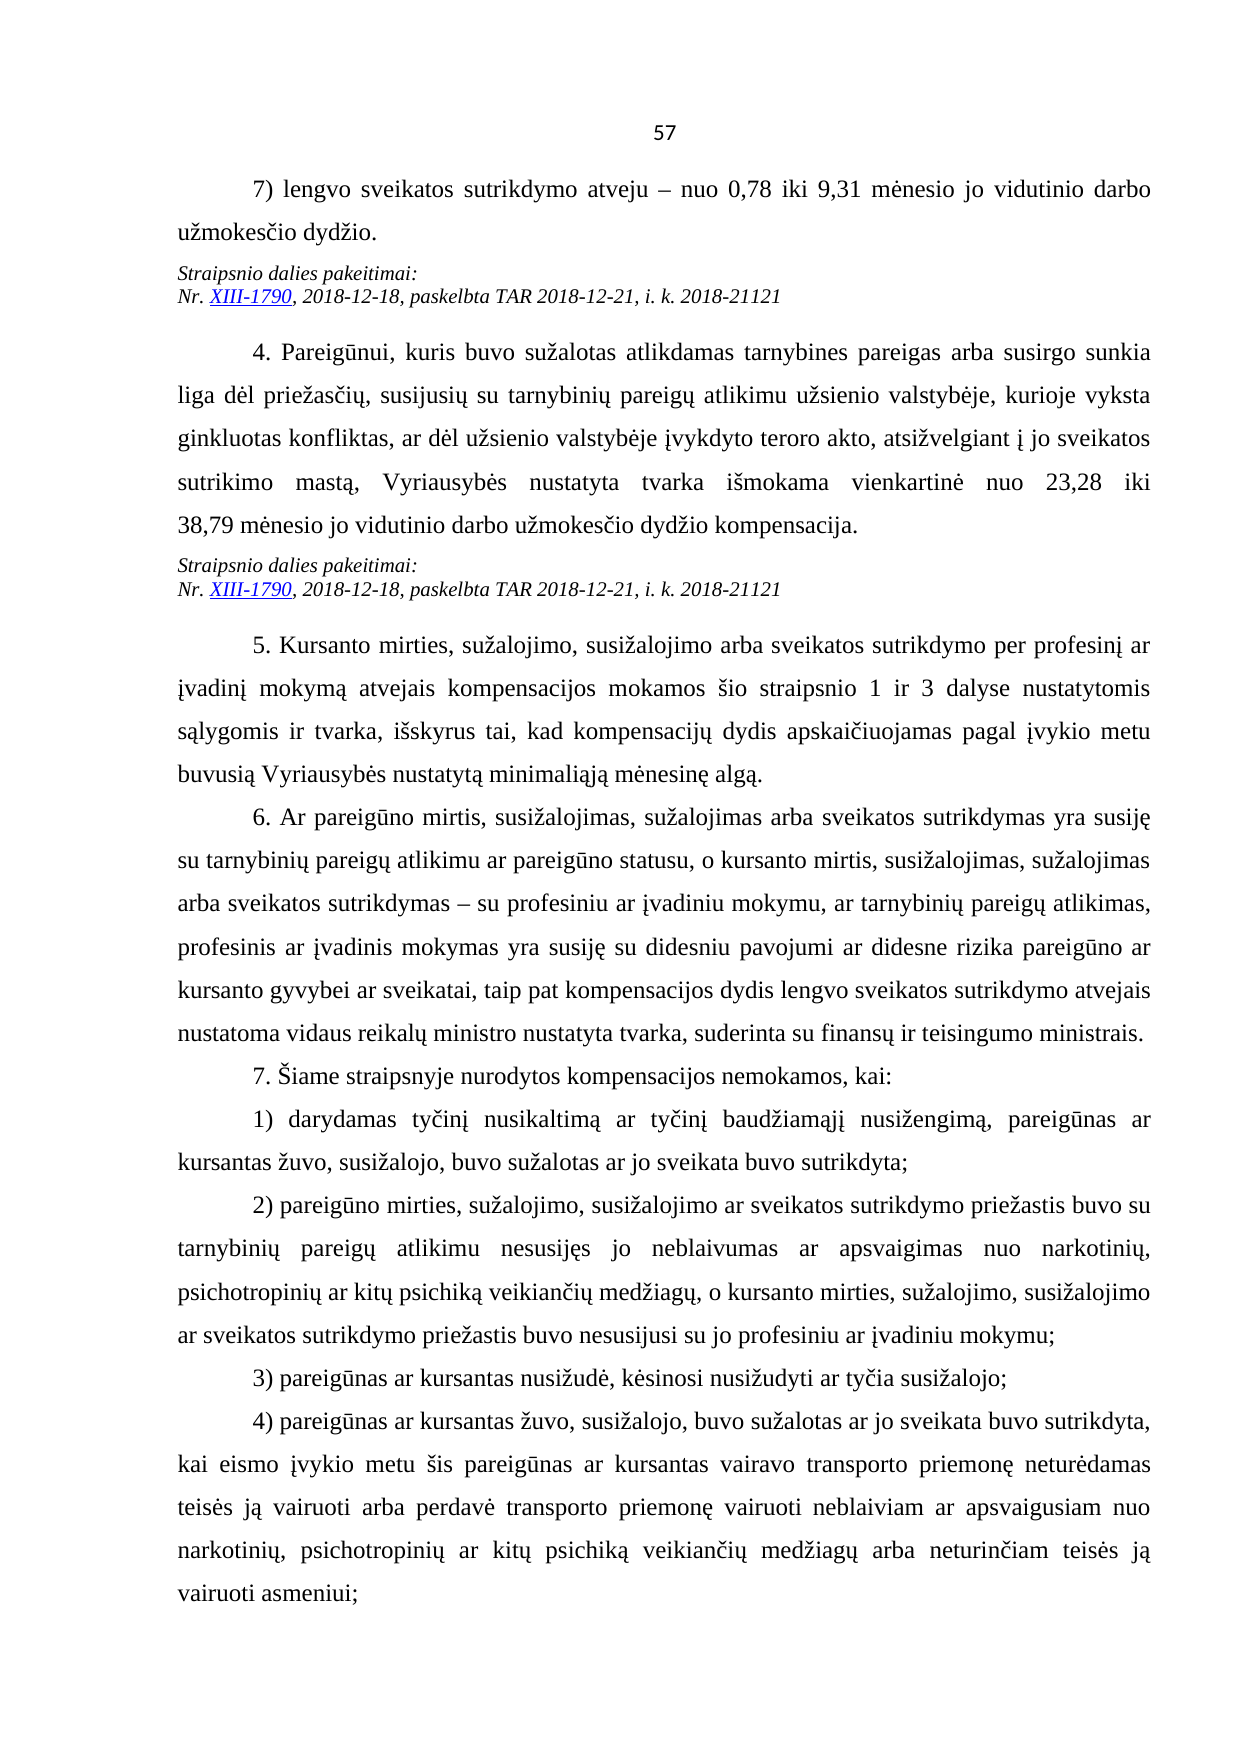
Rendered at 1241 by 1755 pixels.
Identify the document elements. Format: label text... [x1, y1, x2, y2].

text 2) pareigūno mirties, sužalojimo, susižalojimo ar sveikatos sutrikdymo priežastis buvo su tarnybinių pareigų atlikimu nesusijęs jo neblaivumas ar apsvaigimas nuo narkotinių, psichotropinių ar kitų psichiką veikiančių medžiagų, o kursanto mirties, sužalojimo, susižalojimo ar sveikatos sutrikdymo priežastis buvo nesusijusi su jo profesiniu ar įvadiniu mokymu; [177, 1190, 1152, 1348]
text Straipsnio dalies pakeitimai: [177, 260, 1152, 284]
text 4. Pareigūnui, kuris buvo sužalotas atlikdamas tarnybines pareigas arba susirgo sunkia liga dėl priežasčių, susijusių su tarnybinių pareigų atlikimu užsienio valstybėje, kurioje vyksta ginkluotas konfliktas, ar dėl užsienio valstybėje įvykdyto teroro akto, atsižvelgiant į jo sveikatos sutrikimo mastą, Vyriausybės nustatyta tvarka išmokama vienkartinė nuo 23,28 iki 38,79 mėnesio jo vidutinio darbo užmokesčio dydžio kompensacija. [177, 337, 1152, 538]
text 1) darydamas tyčinį nusikaltimą ar tyčinį baudžiamąjį nusižengimą, pareigūnas ar kursantas žuvo, susižalojo, buvo sužalotas ar jo sveikata buvo sutrikdyta; [177, 1104, 1152, 1176]
text 4) pareigūnas ar kursantas žuvo, susižalojo, buvo sužalotas ar jo sveikata buvo sutrikdyta, kai eismo įvykio metu šis pareigūnas ar kursantas vairavo transporto priemonę neturėdamas teisės ją vairuoti arba perdavė transporto priemonę vairuoti neblaiviam ar apsvaigusiam nuo narkotinių, psichotropinių ar kitų psichiką veikiančių medžiagų arba neturinčiam teisės ją vairuoti asmeniui; [177, 1406, 1152, 1607]
text 3) pareigūnas ar kursantas nusižudė, kėsinosi nusižudyti ar tyčia susižalojo; [177, 1363, 1152, 1392]
text Straipsnio dalies pakeitimai: [177, 553, 1152, 577]
text 7. Šiame straipsnyje nurodytos kompensacijos nemokamos, kai: [177, 1061, 1152, 1090]
text Nr. XIII-1790, 2018-12-18, paskelbta TAR 2018-12-21, i. k. 2018-21121 [177, 284, 1152, 308]
text Nr. XIII-1790, 2018-12-18, paskelbta TAR 2018-12-21, i. k. 2018-21121 [177, 577, 1152, 601]
text 5. Kursanto mirties, sužalojimo, susižalojimo arba sveikatos sutrikdymo per profesinį ar įvadinį mokymą atvejais kompensacijos mokamos šio straipsnio 1 ir 3 dalyse nustatytomis sąlygomis ir tvarka, išskyrus tai, kad kompensacijų dydis apskaičiuojamas pagal įvykio metu buvusią Vyriausybės nustatytą minimaliąją mėnesinę algą. [177, 630, 1152, 788]
text 7) lengvo sveikatos sutrikdymo atveju – nuo 0,78 iki 9,31 mėnesio jo vidutinio darbo užmokesčio dydžio. [177, 174, 1152, 246]
text 6. Ar pareigūno mirtis, susižalojimas, sužalojimas arba sveikatos sutrikdymas yra susiję su tarnybinių pareigų atlikimu ar pareigūno statusu, o kursanto mirtis, susižalojimas, sužalojimas arba sveikatos sutrikdymas – su profesiniu ar įvadiniu mokymu, ar tarnybinių pareigų atlikimas, profesinis ar įvadinis mokymas yra susiję su didesniu pavojumi ar didesne rizika pareigūno ar kursanto gyvybei ar sveikatai, taip pat kompensacijos dydis lengvo sveikatos sutrikdymo atvejais nustatoma vidaus reikalų ministro nustatyta tvarka, suderinta su finansų ir teisingumo ministrais. [177, 802, 1152, 1047]
